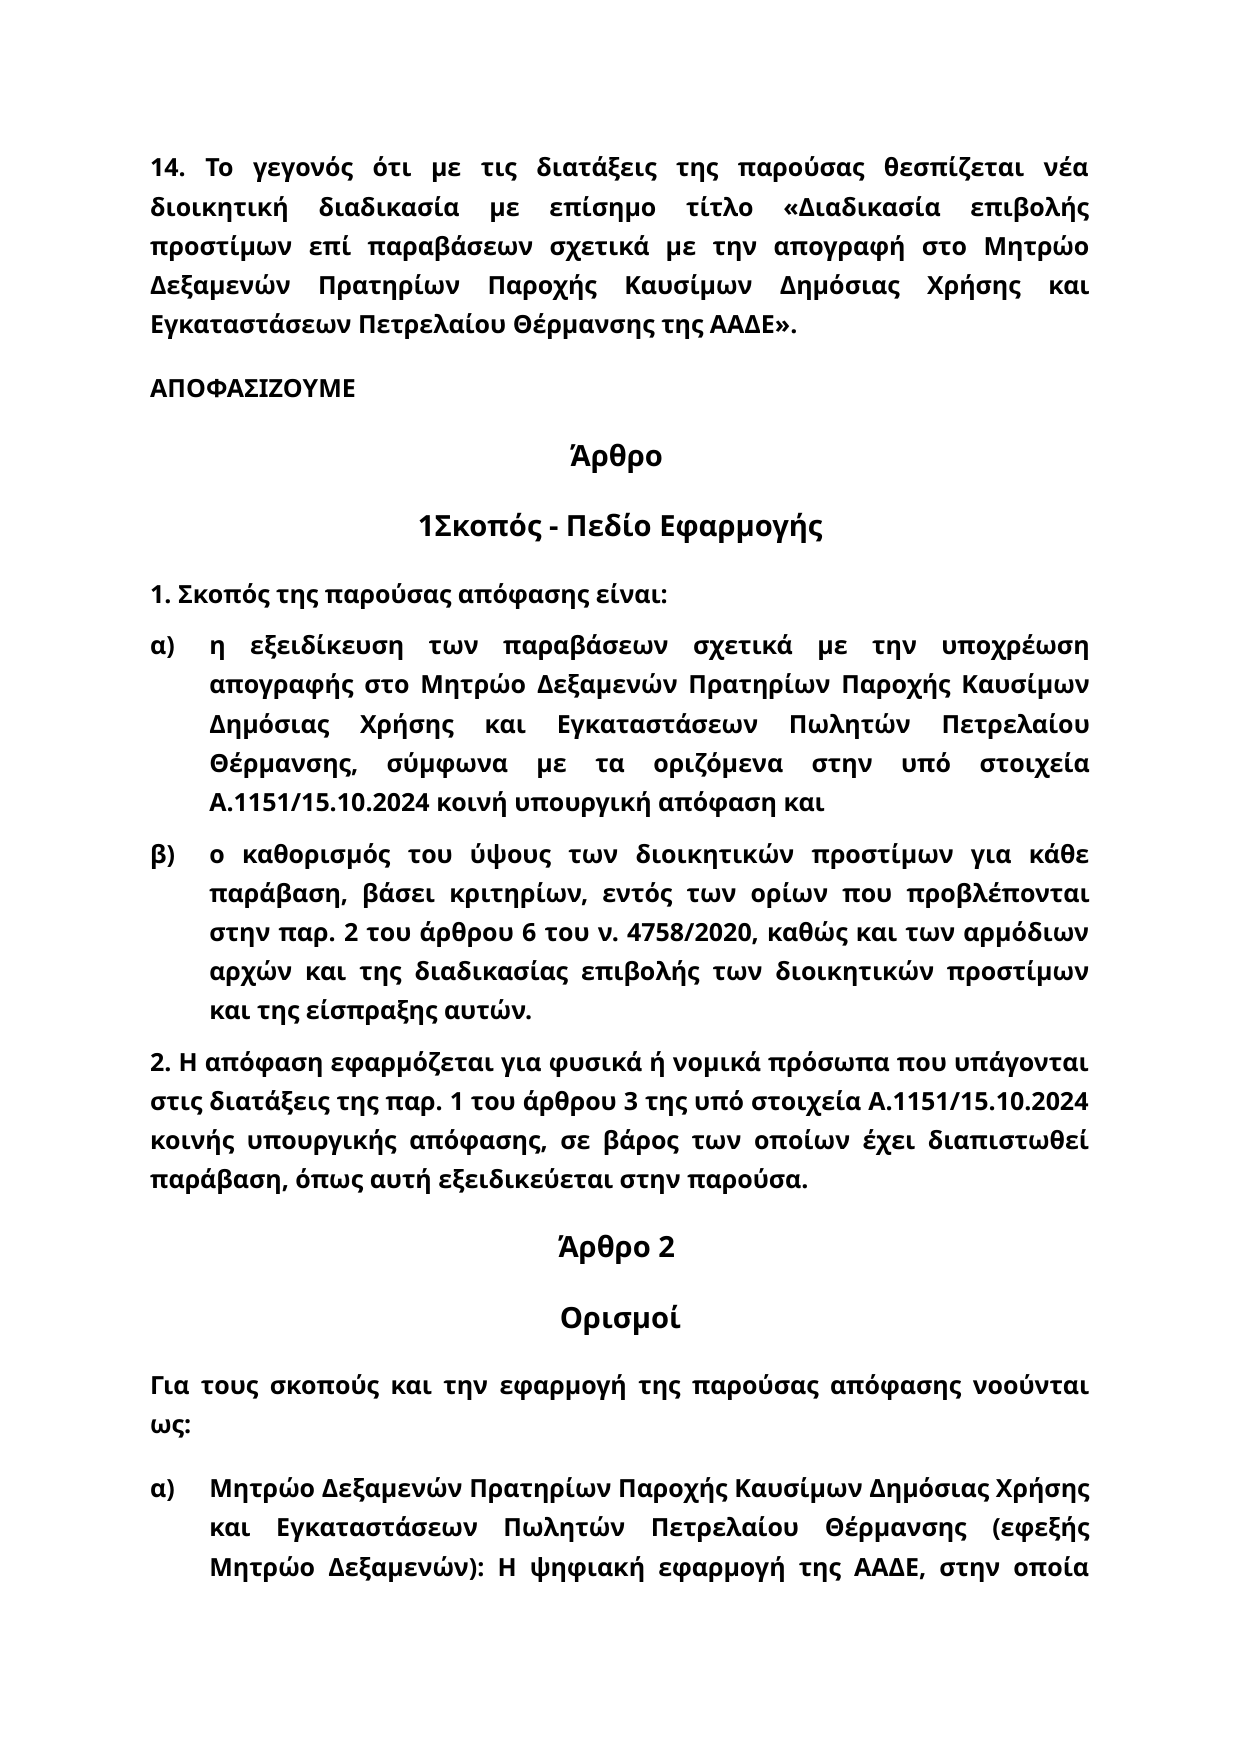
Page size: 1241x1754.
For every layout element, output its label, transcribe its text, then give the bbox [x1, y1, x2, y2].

subtitle Άρθρο [150, 435, 1090, 475]
text 1. Σκοπός της παρούσας απόφασης είναι: [150, 576, 1090, 610]
text 2. H απόφαση εφαρμόζεται για φυσικά ή νομικά πρόσωπα που υπάγονται στις διατάξεις της παρ. 1 του άρθρου 3 της υπό στοιχεία Α.1151/15.10.2024 κοινής υπουργικής απόφασης, σε βάρος των οποίων έχει διαπιστωθεί παράβαση, όπως αυτή εξειδικεύεται στην παρούσα. [150, 1044, 1090, 1196]
subtitle Ορισμοί [150, 1297, 1090, 1337]
list α) η εξειδίκευση των παραβάσεων σχετικά με την υποχρέωση απογραφής στο Μητρώο Δεξαμενών Πρατηρίων Παροχής Καυσίμων Δημόσιας Χρήσης και Εγκαταστάσεων Πωλητών Πετρελαίου Θέρμανσης, σύμφωνα με τα οριζόμενα στην υπό στοιχεία Α.1151/15.10.2024 κοινή υπουργική απόφαση και [150, 628, 1090, 819]
subtitle Άρθρο 2 [150, 1226, 1090, 1266]
text Για τους σκοπούς και την εφαρμογή της παρούσας απόφασης νοούνται ως: [150, 1367, 1090, 1441]
subtitle 1Σκοπός - Πεδίο Εφαρμογής [150, 506, 1090, 545]
list α) Μητρώο Δεξαμενών Πρατηρίων Παροχής Καυσίμων Δημόσιας Χρήσης και Εγκαταστάσεων Πωλητών Πετρελαίου Θέρμανσης (εφεξής Μητρώο Δεξαμενών): Η ψηφιακή εφαρμογή της ΑΑΔΕ, στην οποία [150, 1471, 1090, 1583]
text 14. Το γεγονός ότι με τις διατάξεις της παρούσας θεσπίζεται νέα διοικητική διαδικασία με επίσημο τίτλο «Διαδικασία επιβολής προστίμων επί παραβάσεων σχετικά με την απογραφή στο Μητρώο Δεξαμενών Πρατηρίων Παροχής Καυσίμων Δημόσιας Χρήσης και Εγκαταστάσεων Πετρελαίου Θέρμανσης της ΑΑΔΕ». [150, 150, 1090, 341]
list β) ο καθορισμός του ύψους των διοικητικών προστίμων για κάθε παράβαση, βάσει κριτηρίων, εντός των ορίων που προβλέπονται στην παρ. 2 του άρθρου 6 του ν. 4758/2020, καθώς και των αρμόδιων αρχών και της διαδικασίας επιβολής των διοικητικών προστίμων και της είσπραξης αυτών. [150, 836, 1090, 1027]
text ΑΠΟΦΑΣΙΖΟΥΜΕ [150, 371, 1090, 405]
